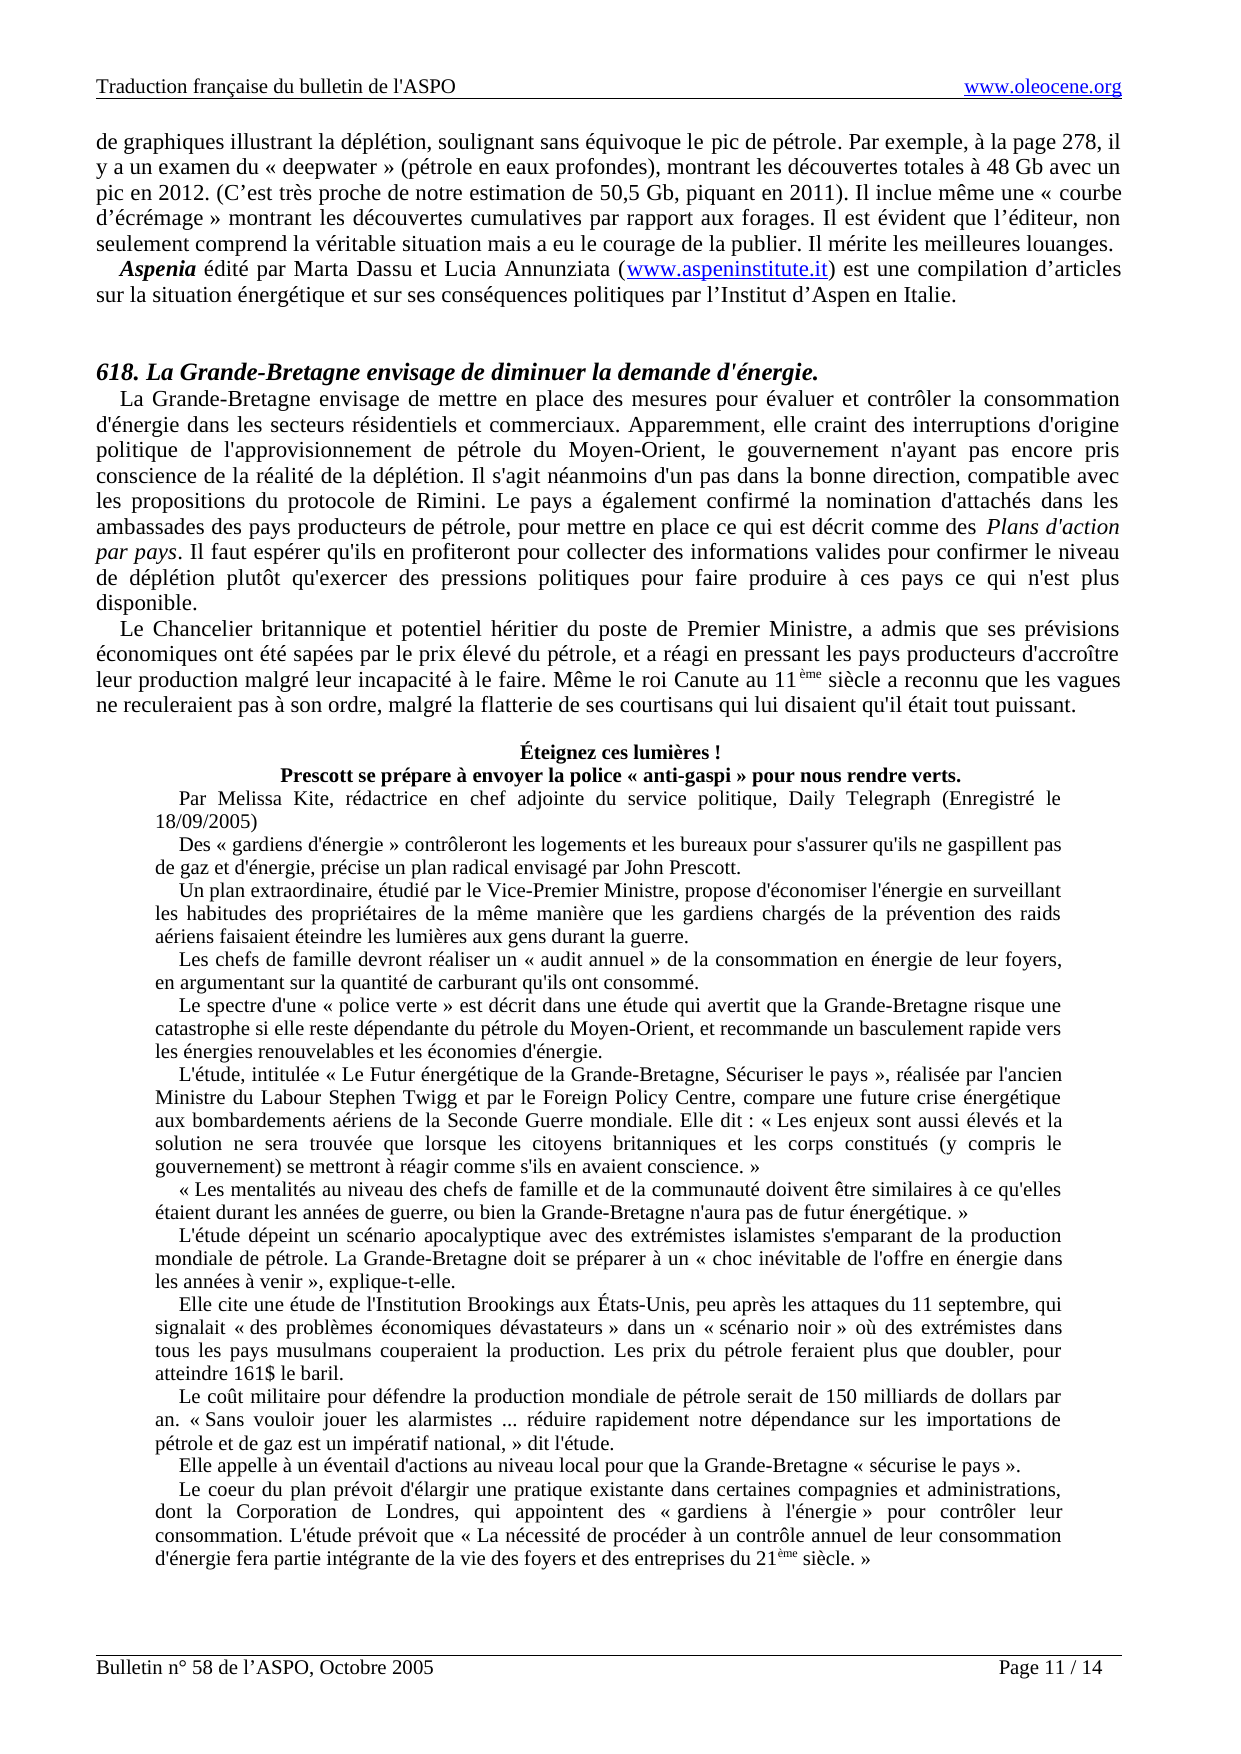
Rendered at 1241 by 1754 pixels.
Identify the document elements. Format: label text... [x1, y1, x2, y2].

text Le spectre d'une « police verte » est décrit dans une étude qui avertit que la Grande-Bretagne risque une catastrophe si elle reste dépendante du pétrole du Moyen-Orient, et recommande un basculement rapide vers les énergies renouvelables et les économies d'énergie. [155, 994, 1063, 1063]
text Aspenia édité par Marta Dassu et Lucia Annunziata (www.aspeninstitute.it) est une compilation d’articles sur la situation énergétique et sur ses conséquences politiques par l’Institut d’Aspen en Italie. [96, 256, 1122, 307]
text Prescott se prépare à envoyer la police « anti-gaspi » pour nous rendre verts. [155, 764, 1063, 787]
text Elle cite une étude de l'Institution Brookings aux États-Unis, peu après les attaques du 11 septembre, qui signalait « des problèmes économiques dévastateurs » dans un « scénario noir » où des extrémistes dans tous les pays musulmans couperaient la production. Les prix du pétrole feraient plus que doubler, pour atteindre 161$ le baril. [155, 1293, 1063, 1385]
text Éteignez ces lumières ! [155, 741, 1063, 764]
text La Grande-Bretagne envisage de mettre en place des mesures pour évaluer et contrôler la consommation d'énergie dans les secteurs résidentiels et commerciaux. Apparemment, elle craint des interruptions d'origine politique de l'approvisionnement de pétrole du Moyen-Orient, le gouvernement n'ayant pas encore pris conscience de la réalité de la déplétion. Il s'agit néanmoins d'un pas dans la bonne direction, compatible avec les propositions du protocole de Rimini. Le pays a également confirmé la nomination d'attachés dans les ambassades des pays producteurs de pétrole, pour mettre en place ce qui est décrit comme des Plans d'action par pays. Il faut espérer qu'ils en profiteront pour collecter des informations valides pour confirmer le niveau de déplétion plutôt qu'exercer des pressions politiques pour faire produire à ces pays ce qui n'est plus disponible. [96, 386, 1122, 616]
text « Les mentalités au niveau des chefs de famille et de la communauté doivent être similaires à ce qu'elles étaient durant les années de guerre, ou bien la Grande-Bretagne n'aura pas de futur énergétique. » [155, 1178, 1063, 1224]
text L'étude, intitulée « Le Futur énergétique de la Grande-Bretagne, Sécuriser le pays », réalisée par l'ancien Ministre du Labour Stephen Twigg et par le Foreign Policy Centre, compare une future crise énergétique aux bombardements aériens de la Seconde Guerre mondiale. Elle dit : « Les enjeux sont aussi élevés et la solution ne sera trouvée que lorsque les citoyens britanniques et les corps constitués (y compris le gouvernement) se mettront à réagir comme s'ils en avaient conscience. » [155, 1063, 1063, 1178]
text Par Melissa Kite, rédactrice en chef adjointe du service politique, Daily Telegraph (Enregistré le 18/09/2005) [155, 787, 1063, 833]
text L'étude dépeint un scénario apocalyptique avec des extrémistes islamistes s'emparant de la production mondiale de pétrole. La Grande-Bretagne doit se préparer à un « choc inévitable de l'offre en énergie dans les années à venir », explique-t-elle. [155, 1224, 1063, 1293]
text Un plan extraordinaire, étudié par le Vice-Premier Ministre, propose d'économiser l'énergie en surveillant les habitudes des propriétaires de la même manière que les gardiens chargés de la prévention des raids aériens faisaient éteindre les lumières aux gens durant la guerre. [155, 879, 1063, 948]
text Le coût militaire pour défendre la production mondiale de pétrole serait de 150 milliards de dollars par an. « Sans vouloir jouer les alarmistes ... réduire rapidement notre dépendance sur les importations de pétrole et de gaz est un impératif national, » dit l'étude. [155, 1385, 1063, 1454]
text de graphiques illustrant la déplétion, soulignant sans équivoque le pic de pétrole. Par exemple, à la page 278, il y a un examen du « deepwater » (pétrole en eaux profondes), montrant les découvertes totales à 48 Gb avec un pic en 2012. (C’est très proche de notre estimation de 50,5 Gb, piquant en 2011). Il inclue même une « courbe d’écrémage » montrant les découvertes cumulatives par rapport aux forages. Il est évident que l’éditeur, non seulement comprend la véritable situation mais a eu le courage de la publier. Il mérite les meilleures louanges. [96, 128, 1122, 256]
text Elle appelle à un éventail d'actions au niveau local pour que la Grande-Bretagne « sécurise le pays ». [155, 1454, 1063, 1477]
subtitle 618. La Grande-Bretagne envisage de diminuer la demande d'énergie. [96, 358, 1122, 386]
text Les chefs de famille devront réaliser un « audit annuel » de la consommation en énergie de leur foyers, en argumentant sur la quantité de carburant qu'ils ont consommé. [155, 948, 1063, 994]
text Le Chancelier britannique et potentiel héritier du poste de Premier Ministre, a admis que ses prévisions économiques ont été sapées par le prix élevé du pétrole, et a réagi en pressant les pays producteurs d'accroître leur production malgré leur incapacité à le faire. Même le roi Canute au 11ème siècle a reconnu que les vagues ne reculeraient pas à son ordre, malgré la flatterie de ses courtisans qui lui disaient qu'il était tout puissant. [96, 616, 1122, 718]
text Le coeur du plan prévoit d'élargir une pratique existante dans certaines compagnies et administrations, dont la Corporation de Londres, qui appointent des « gardiens à l'énergie » pour contrôler leur consommation. L'étude prévoit que « La nécessité de procéder à un contrôle annuel de leur consommation d'énergie fera partie intégrante de la vie des foyers et des entreprises du 21ème siècle. » [155, 1477, 1063, 1569]
text Des « gardiens d'énergie » contrôleront les logements et les bureaux pour s'assurer qu'ils ne gaspillent pas de gaz et d'énergie, précise un plan radical envisagé par John Prescott. [155, 833, 1063, 879]
